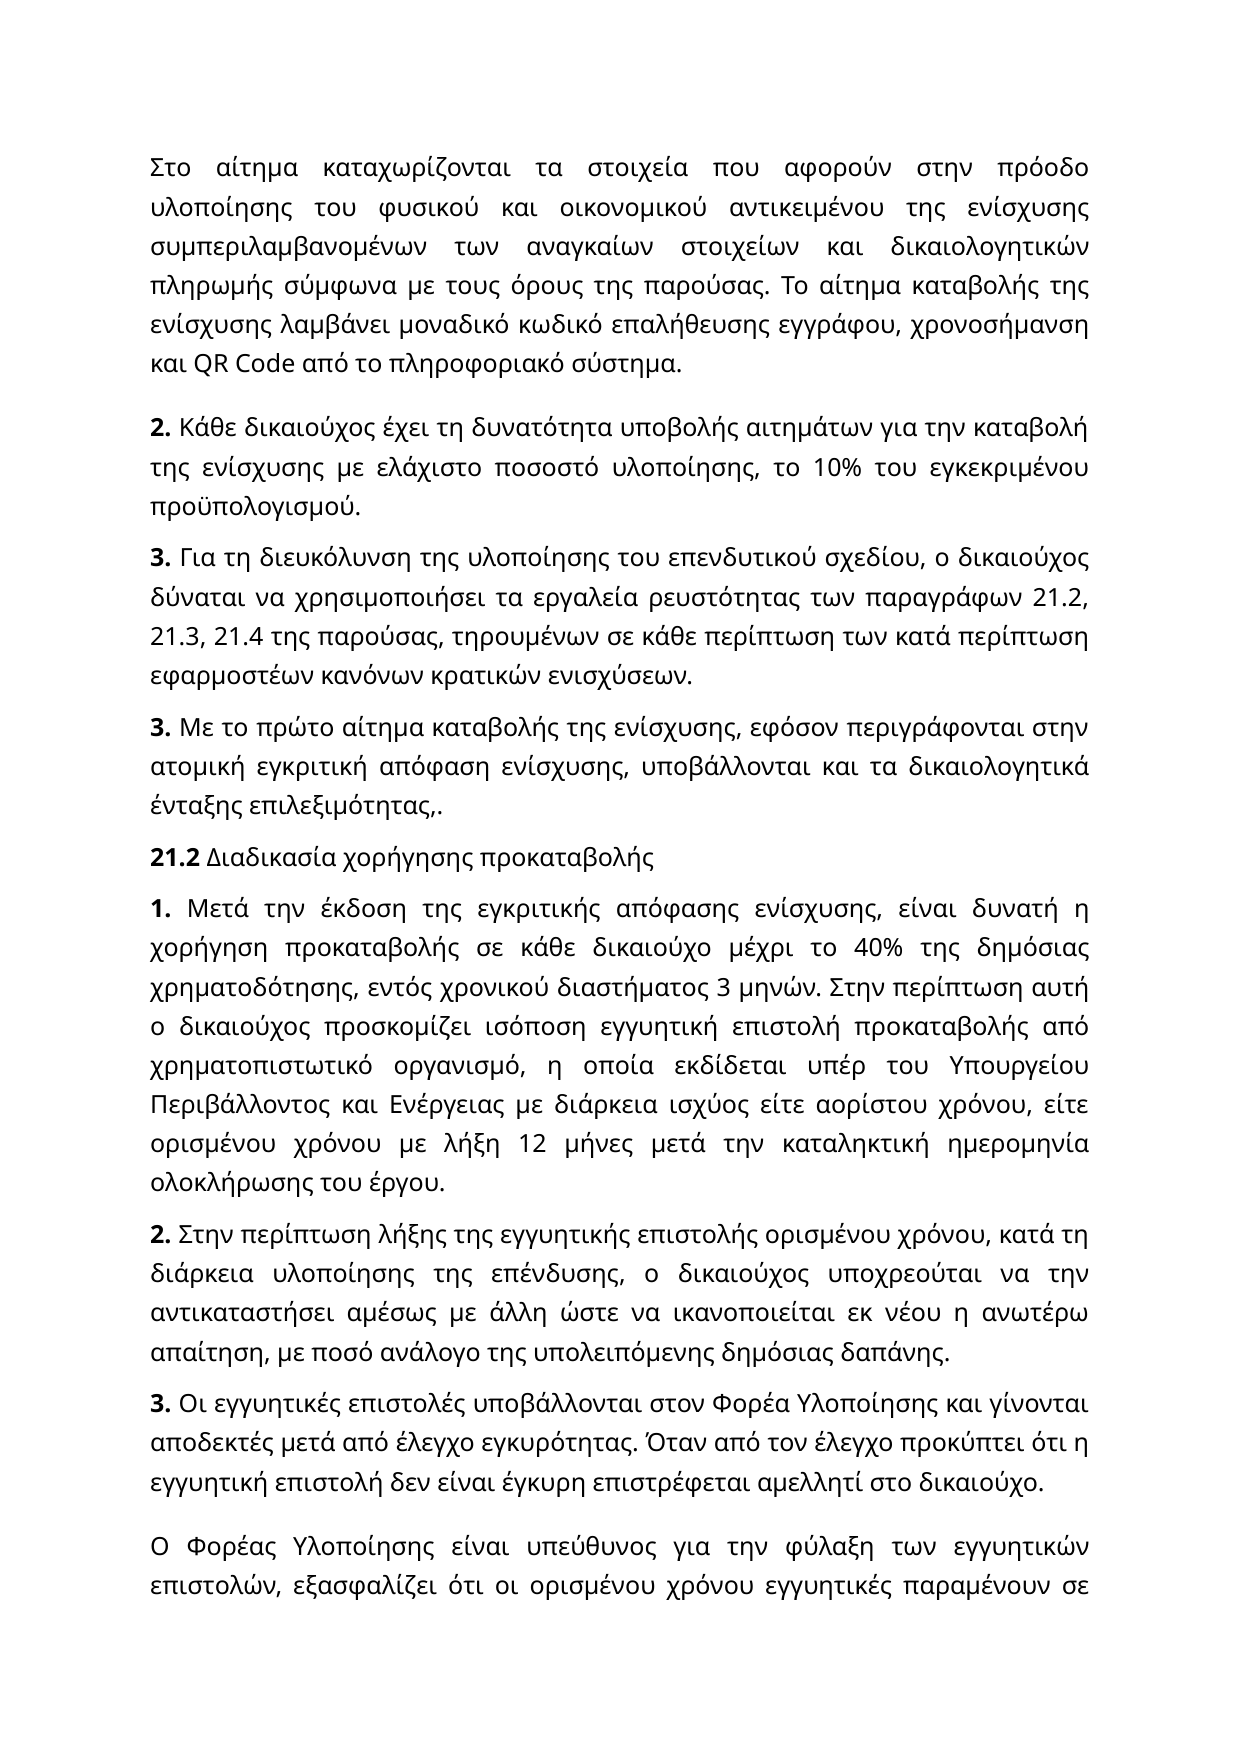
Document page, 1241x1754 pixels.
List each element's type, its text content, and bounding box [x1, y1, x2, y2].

text 21.2 Διαδικασία χορήγησης προκαταβολής [150, 839, 1090, 873]
text 1. Μετά την έκδοση της εγκριτικής απόφασης ενίσχυσης, είναι δυνατή η χορήγηση προκαταβολής σε κάθε δικαιούχο μέχρι το 40% της δημόσιας χρηματοδότησης, εντός χρονικού διαστήματος 3 μηνών. Στην περίπτωση αυτή ο δικαιούχος προσκομίζει ισόποση εγγυητική επιστολή προκαταβολής από χρηματοπιστωτικό οργανισμό, η οποία εκδίδεται υπέρ του Υπουργείου Περιβάλλοντος και Ενέργειας με διάρκεια ισχύος είτε αορίστου χρόνου, είτε ορισμένου χρόνου με λήξη 12 μήνες μετά την καταληκτική ημερομηνία ολοκλήρωσης του έργου. [150, 891, 1090, 1199]
text 2. Κάθε δικαιούχος έχει τη δυνατότητα υποβολής αιτημάτων για την καταβολή της ενίσχυσης με ελάχιστο ποσοστό υλοποίησης, το 10% του εγκεκριμένου προϋπολογισμού. [150, 410, 1090, 522]
text 3. Οι εγγυητικές επιστολές υποβάλλονται στον Φορέα Υλοποίησης και γίνονται αποδεκτές μετά από έλεγχο εγκυρότητας. Όταν από τον έλεγχο προκύπτει ότι η εγγυητική επιστολή δεν είναι έγκυρη επιστρέφεται αμελλητί στο δικαιούχο. [150, 1386, 1090, 1498]
text Ο Φορέας Υλοποίησης είναι υπεύθυνος για την φύλαξη των εγγυητικών επιστολών, εξασφαλίζει ότι οι ορισμένου χρόνου εγγυητικές παραμένουν σε [150, 1528, 1090, 1602]
text 2. Στην περίπτωση λήξης της εγγυητικής επιστολής ορισμένου χρόνου, κατά τη διάρκεια υλοποίησης της επένδυσης, ο δικαιούχος υποχρεούται να την αντικαταστήσει αμέσως με άλλη ώστε να ικανοποιείται εκ νέου η ανωτέρω απαίτηση, με ποσό ανάλογο της υπολειπόμενης δημόσιας δαπάνης. [150, 1217, 1090, 1368]
text 3. Με το πρώτο αίτημα καταβολής της ενίσχυσης, εφόσον περιγράφονται στην ατομική εγκριτική απόφαση ενίσχυσης, υποβάλλονται και τα δικαιολογητικά ένταξης επιλεξιμότητας,. [150, 709, 1090, 822]
text Στο αίτημα καταχωρίζονται τα στοιχεία που αφορούν στην πρόοδο υλοποίησης του φυσικού και οικονομικού αντικειμένου της ενίσχυσης συμπεριλαμβανομένων των αναγκαίων στοιχείων και δικαιολογητικών πληρωμής σύμφωνα με τους όρους της παρούσας. Το αίτημα καταβολής της ενίσχυσης λαμβάνει μοναδικό κωδικό επαλήθευσης εγγράφου, χρονοσήμανση και QR Code από το πληροφοριακό σύστημα. [150, 150, 1090, 380]
text 3. Για τη διευκόλυνση της υλοποίησης του επενδυτικού σχεδίου, ο δικαιούχος δύναται να χρησιμοποιήσει τα εργαλεία ρευστότητας των παραγράφων 21.2, 21.3, 21.4 της παρούσας, τηρουμένων σε κάθε περίπτωση των κατά περίπτωση εφαρμοστέων κανόνων κρατικών ενισχύσεων. [150, 540, 1090, 692]
